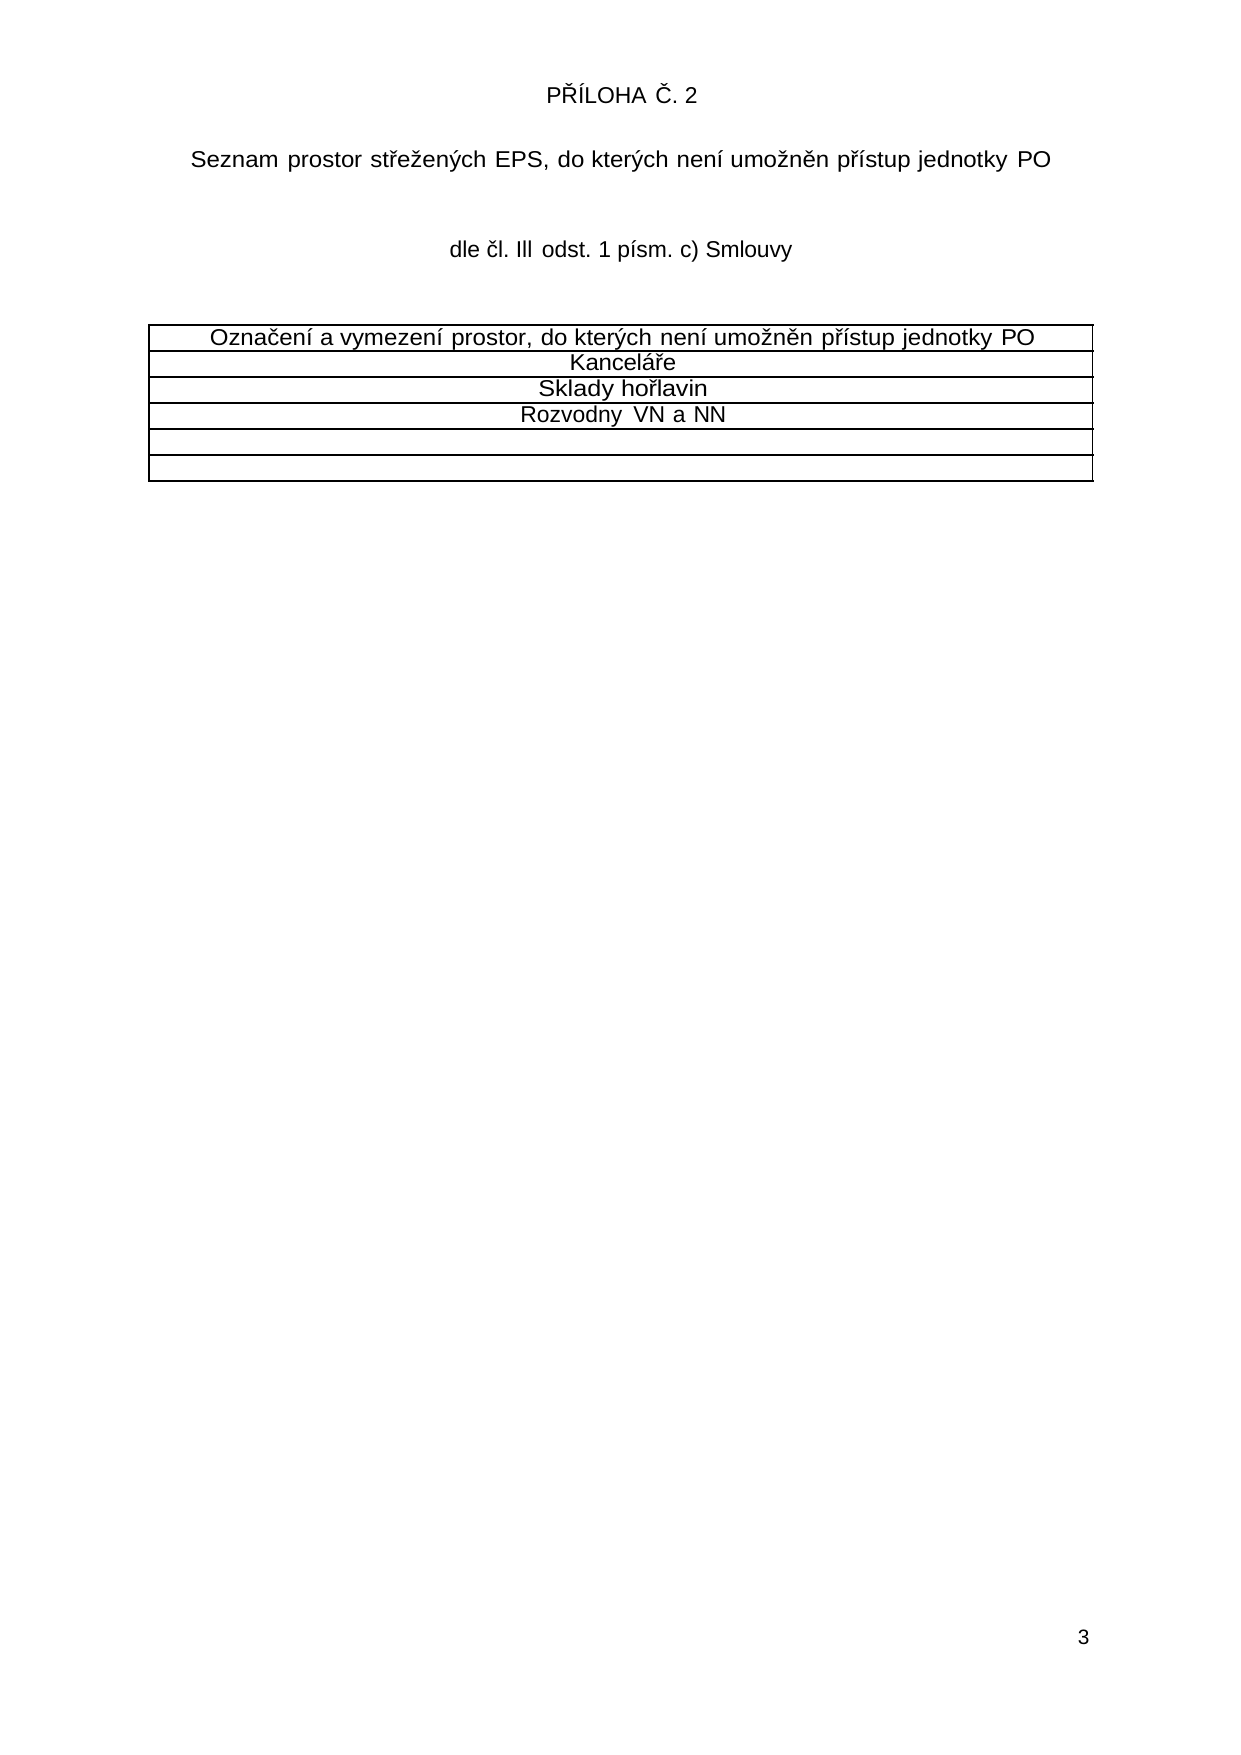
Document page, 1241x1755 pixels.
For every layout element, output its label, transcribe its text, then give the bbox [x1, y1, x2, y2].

table_cell Rozvodny VN a NN [150, 404, 1092, 428]
table_cell Sklady hořlavin [150, 378, 1092, 402]
text dle čl. Ill odst. 1 písm. c) Smlouvy [161, 236, 1081, 262]
table_cell Kanceláře [150, 352, 1092, 376]
table_header Označení a vymezení prostor, do kterých není umožněn přístup jednotky PO [150, 326, 1092, 350]
text PŘÍLOHA Č. 2 [163, 82, 1081, 108]
table_cell [150, 456, 1092, 480]
table_cell [150, 430, 1092, 454]
text Seznam prostor střežených EPS, do kterých není umožněn přístup jednotky PO [161, 146, 1081, 172]
